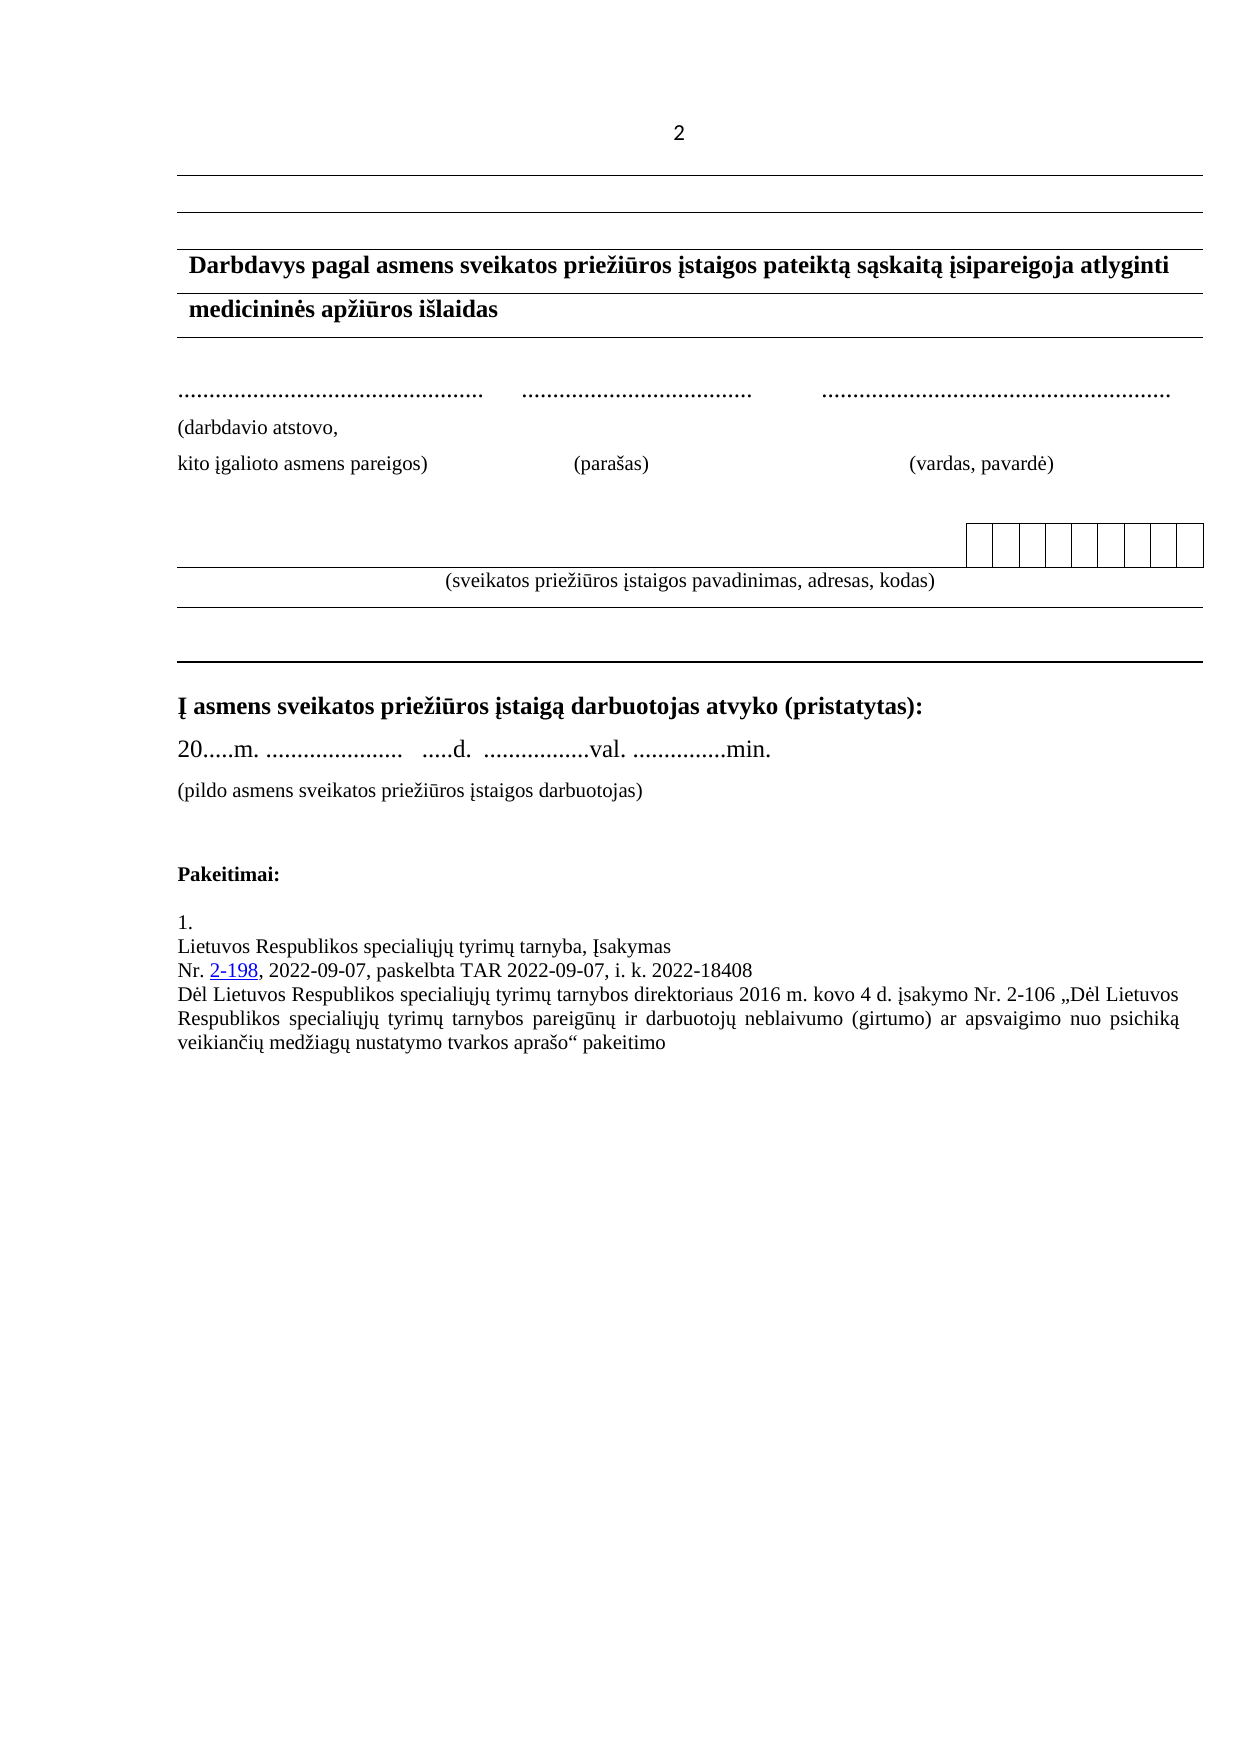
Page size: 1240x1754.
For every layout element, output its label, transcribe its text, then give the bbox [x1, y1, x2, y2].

text Dėl Lietuvos Respublikos specialiųjų tyrimų tarnybos direktoriaus 2016 m. kovo 4 d. įsakymo Nr. 2-106 „Dėl Lietuvos Respublikos specialiųjų tyrimų tarnybos pareigūnų ir darbuotojų neblaivumo (girtumo) ar apsvaigimo nuo psichiką veikiančių medžiagų nustatymo tvarkos aprašo“ pakeitimo [177, 982, 1181, 1054]
table_cell [1098, 524, 1124, 567]
table_cell [177, 176, 1203, 212]
table_cell [1046, 524, 1071, 567]
table_header [177, 487, 967, 523]
text 1. [177, 910, 1181, 934]
table_cell [177, 213, 1203, 249]
text kito įgalioto asmens pareigos) (parašas) (vardas, pavardė) [177, 451, 1181, 475]
table_cell Darbdavys pagal asmens sveikatos priežiūros įstaigos pateiktą sąskaitą įsipareigoja atlyginti [177, 250, 1203, 293]
text (pildo asmens sveikatos priežiūros įstaigos darbuotojas) [177, 777, 1181, 802]
table_cell [993, 524, 1019, 567]
table_cell [1151, 524, 1176, 567]
table_cell [1125, 524, 1150, 567]
text Į asmens sveikatos priežiūros įstaigą darbuotojas atvyko (pristatytas): [177, 691, 1181, 720]
table_cell [967, 524, 992, 567]
text Pakeitimai: [177, 862, 1181, 886]
table_cell medicininės apžiūros išlaidas [177, 294, 1203, 337]
table_cell [177, 608, 1203, 661]
text Nr. 2-198, 2022-09-07, paskelbta TAR 2022-09-07, i. k. 2022-18408 [177, 958, 1181, 982]
table_cell [1020, 524, 1045, 567]
table_cell (sveikatos priežiūros įstaigos pavadinimas, adresas, kodas) [177, 568, 1203, 607]
text ................................................. ..................................... ........................................................ (darbdavio atstovo, [177, 374, 1181, 439]
table_header [967, 487, 1203, 523]
table_cell [177, 523, 966, 567]
text 20.....m. ...................... .....d. .................val. ...............min. [177, 734, 1181, 763]
table_cell [1177, 524, 1203, 567]
text Lietuvos Respublikos specialiųjų tyrimų tarnyba, Įsakymas [177, 934, 1181, 958]
table_cell [1072, 524, 1097, 567]
